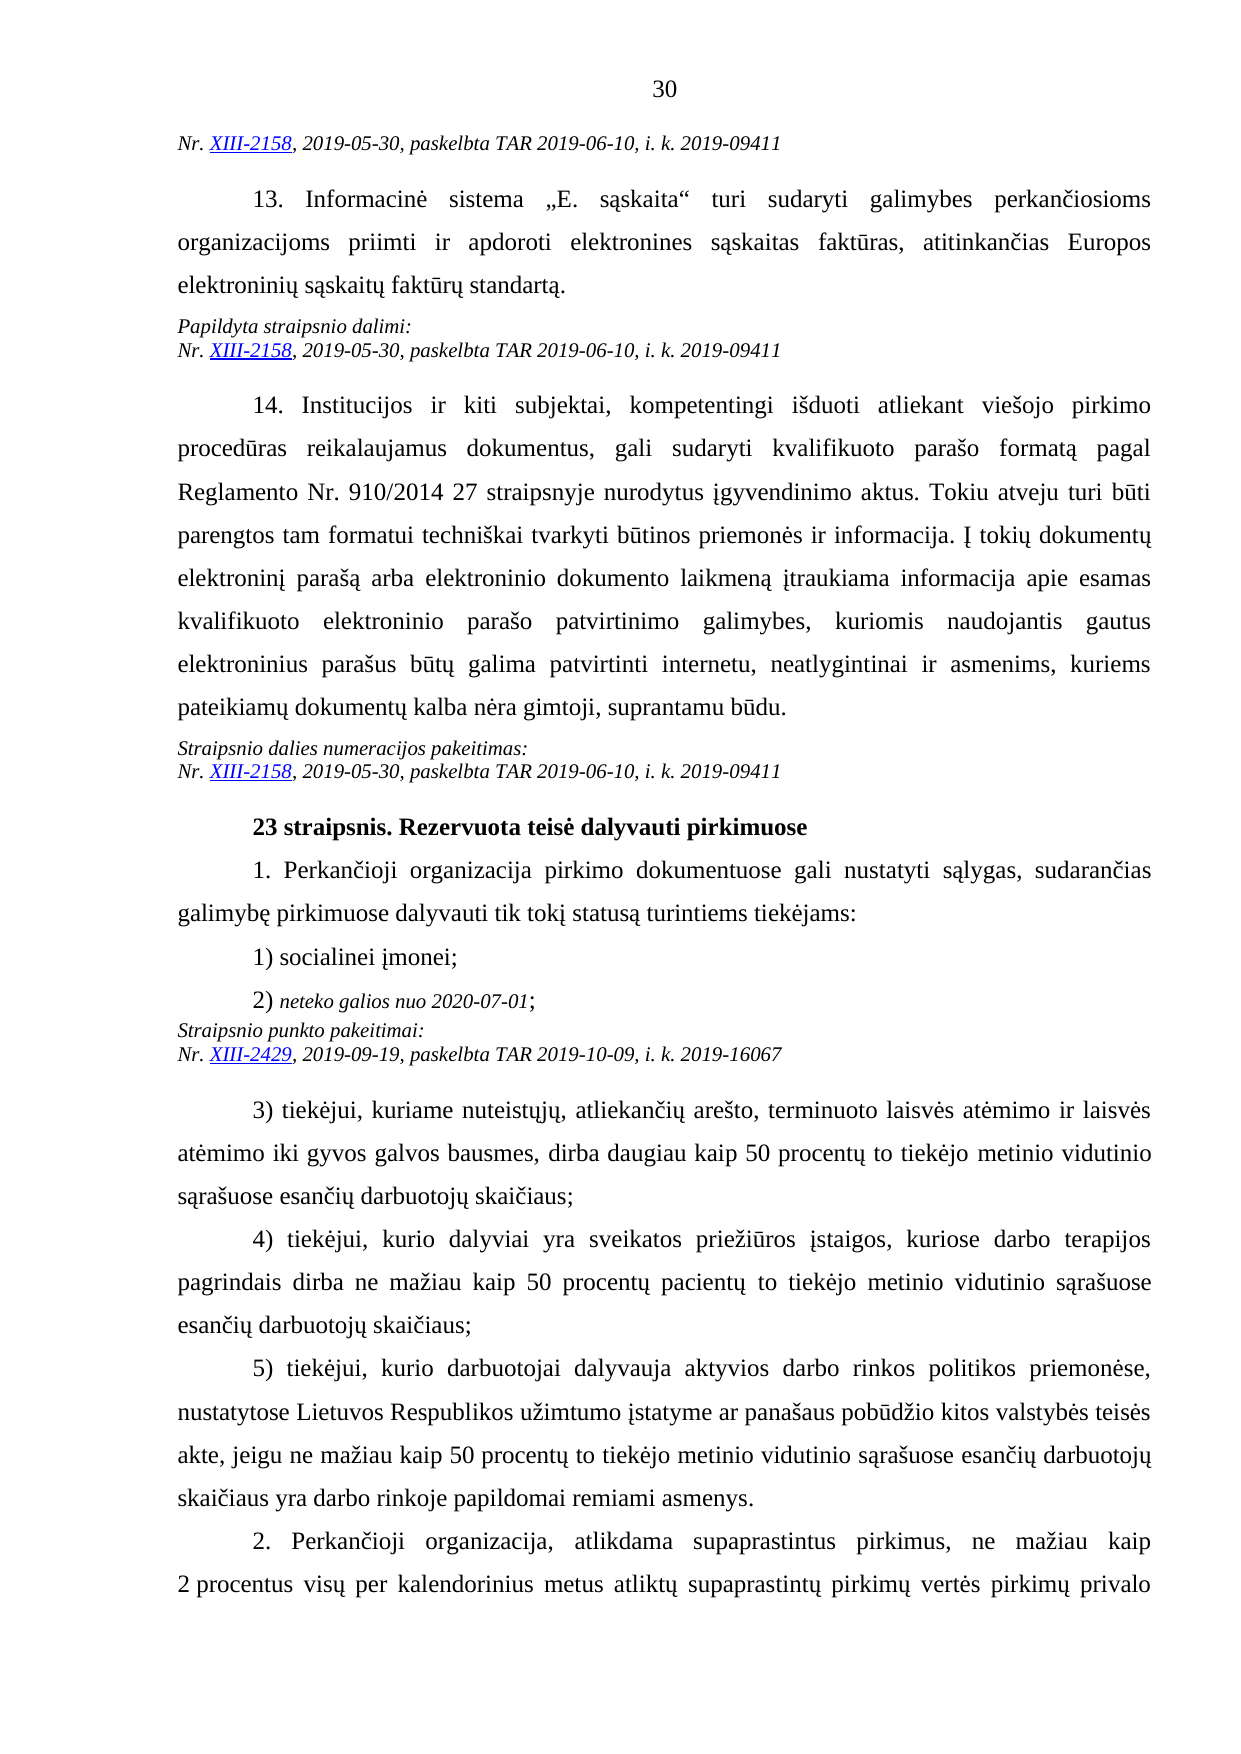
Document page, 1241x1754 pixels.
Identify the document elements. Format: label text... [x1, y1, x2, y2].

text Straipsnio punkto pakeitimai: [177, 1018, 1152, 1042]
text 1) socialinei įmonei; [177, 942, 1152, 970]
text 2. Perkančioji organizacija, atlikdama supaprastintus pirkimus, ne mažiau kaip 2 procentus visų per kalendorinius metus atliktų supaprastintų pirkimų vertės pirkimų privalo [177, 1526, 1152, 1598]
text 14. Institucijos ir kiti subjektai, kompetentingi išduoti atliekant viešojo pirkimo procedūras reikalaujamus dokumentus, gali sudaryti kvalifikuoto parašo formatą pagal Reglamento Nr. 910/2014 27 straipsnyje nurodytus įgyvendinimo aktus. Tokiu atveju turi būti parengtos tam formatui techniškai tvarkyti būtinos priemonės ir informacija. Į tokių dokumentų elektroninį parašą arba elektroninio dokumento laikmeną įtraukiama informacija apie esamas kvalifikuoto elektroninio parašo patvirtinimo galimybes, kuriomis naudojantis gautus elektroninius parašus būtų galima patvirtinti internetu, neatlygintinai ir asmenims, kuriems pateikiamų dokumentų kalba nėra gimtoji, suprantamu būdu. [177, 390, 1152, 721]
text 2) neteko galios nuo 2020-07-01; [177, 985, 1152, 1013]
text 13. Informacinė sistema „E. sąskaita“ turi sudaryti galimybes perkančiosioms organizacijoms priimti ir apdoroti elektronines sąskaitas faktūras, atitinkančias Europos elektroninių sąskaitų faktūrų standartą. [177, 184, 1152, 299]
text Nr. XIII-2158, 2019-05-30, paskelbta TAR 2019-06-10, i. k. 2019-09411 [177, 759, 1152, 783]
text 3) tiekėjui, kuriame nuteistųjų, atliekančių arešto, terminuoto laisvės atėmimo ir laisvės atėmimo iki gyvos galvos bausmes, dirba daugiau kaip 50 procentų to tiekėjo metinio vidutinio sąrašuose esančių darbuotojų skaičiaus; [177, 1095, 1152, 1210]
text 1. Perkančioji organizacija pirkimo dokumentuose gali nustatyti sąlygas, sudarančias galimybę pirkimuose dalyvauti tik tokį statusą turintiems tiekėjams: [177, 855, 1152, 927]
text Papildyta straipsnio dalimi: [177, 313, 1152, 338]
text Straipsnio dalies numeracijos pakeitimas: [177, 735, 1152, 759]
text Nr. XIII-2429, 2019-09-19, paskelbta TAR 2019-10-09, i. k. 2019-16067 [177, 1042, 1152, 1066]
text 23 straipsnis. Rezervuota teisė dalyvauti pirkimuose [177, 812, 1152, 841]
text 4) tiekėjui, kurio dalyviai yra sveikatos priežiūros įstaigos, kuriose darbo terapijos pagrindais dirba ne mažiau kaip 50 procentų pacientų to tiekėjo metinio vidutinio sąrašuose esančių darbuotojų skaičiaus; [177, 1224, 1152, 1339]
text Nr. XIII-2158, 2019-05-30, paskelbta TAR 2019-06-10, i. k. 2019-09411 [177, 131, 1152, 155]
text 5) tiekėjui, kurio darbuotojai dalyvauja aktyvios darbo rinkos politikos priemonėse, nustatytose Lietuvos Respublikos užimtumo įstatyme ar panašaus pobūdžio kitos valstybės teisės akte, jeigu ne mažiau kaip 50 procentų to tiekėjo metinio vidutinio sąrašuose esančių darbuotojų skaičiaus yra darbo rinkoje papildomai remiami asmenys. [177, 1353, 1152, 1512]
text Nr. XIII-2158, 2019-05-30, paskelbta TAR 2019-06-10, i. k. 2019-09411 [177, 338, 1152, 362]
